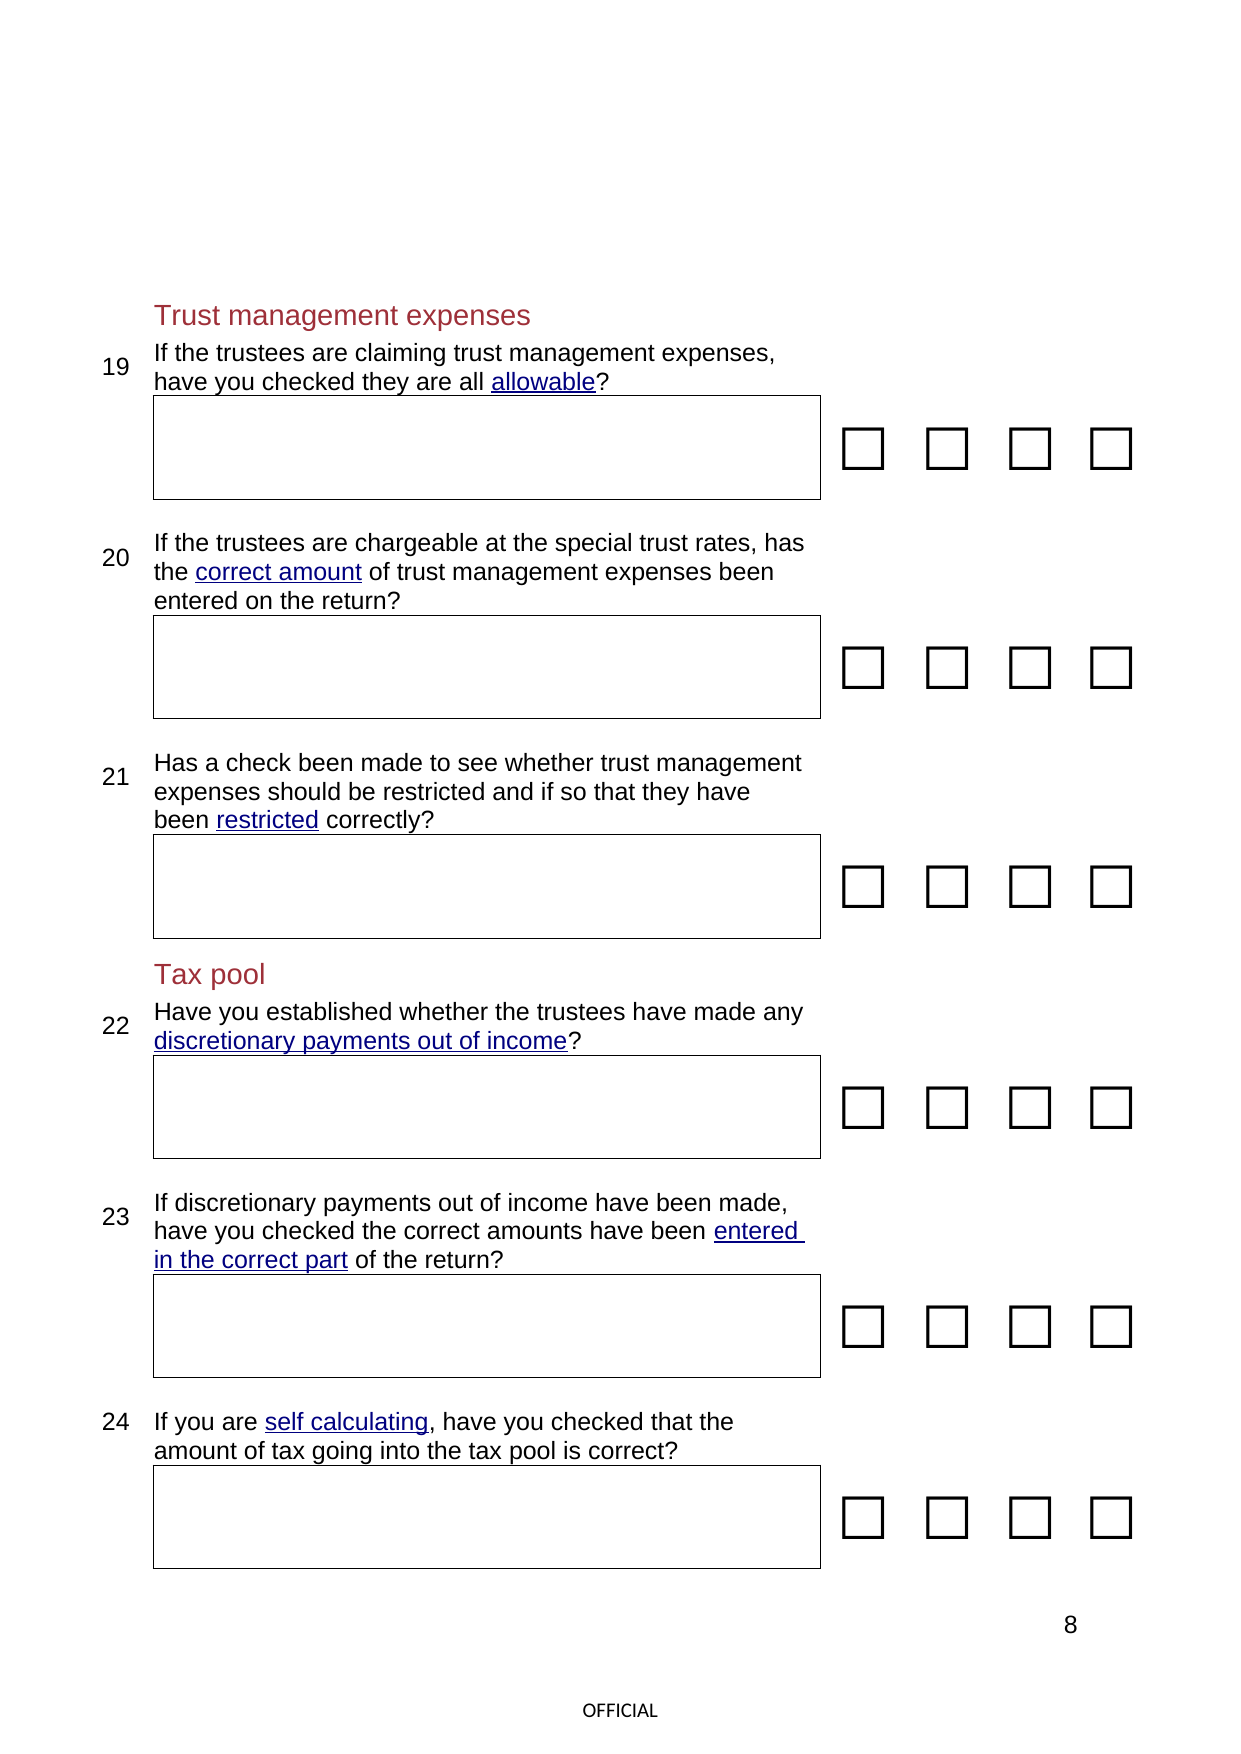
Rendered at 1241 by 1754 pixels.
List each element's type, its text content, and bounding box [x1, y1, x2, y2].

table_cell If the trustees are chargeable at the special trust rates, has the correct amount of trust management expenses been entered on the return? [142, 499, 821, 615]
table_cell [821, 718, 905, 834]
table_cell 20 [89, 499, 142, 615]
table_cell Tax pool Have you established whether the trustees have made any discretionary payments out of income? [142, 938, 821, 1054]
table_cell [990, 718, 1070, 834]
table_cell Trust management expenses If the trustees are claiming trust management expenses, have you checked they are all allowable? [142, 279, 821, 395]
table_cell ☐ [990, 834, 1070, 937]
table_cell ☐ [1070, 834, 1152, 937]
table_cell ☐ [990, 1274, 1070, 1377]
table_cell ☐ [821, 395, 905, 499]
table_cell [89, 103, 142, 162]
table_cell ☐ [1070, 615, 1152, 718]
table_cell 21 [89, 718, 142, 834]
table_cell 23 [89, 1158, 142, 1274]
table_cell ☐ [821, 615, 905, 718]
table_cell [990, 221, 1070, 279]
table_cell [89, 1465, 153, 1516]
table_cell [89, 834, 153, 886]
table_cell [89, 886, 153, 937]
table_cell [89, 162, 142, 221]
table_cell 22 [89, 938, 142, 1054]
table_cell ☐ [905, 395, 990, 499]
table_cell [990, 1158, 1070, 1274]
table_cell [1070, 103, 1152, 162]
table_cell [905, 162, 990, 221]
table_cell [905, 938, 990, 1054]
table_cell ☐ [821, 1274, 905, 1377]
table_cell 19 [89, 279, 142, 395]
table_cell [142, 103, 821, 162]
table_cell [821, 1158, 905, 1274]
table_cell ☐ [1070, 1465, 1152, 1568]
table_cell [990, 1377, 1070, 1464]
table_cell [821, 221, 905, 279]
table_cell [154, 396, 820, 499]
table_cell [821, 162, 905, 221]
table_cell [1070, 499, 1152, 615]
table_cell [89, 1055, 153, 1106]
table_cell ☐ [990, 1465, 1070, 1568]
table_cell 24 [89, 1377, 142, 1464]
table_cell ☐ [1070, 1274, 1152, 1377]
table_cell [89, 1516, 153, 1568]
table_cell ☐ [905, 1274, 990, 1377]
table_cell ☐ [905, 1465, 990, 1568]
table_cell ☐ [905, 615, 990, 718]
table_cell [990, 279, 1070, 395]
table_cell [990, 162, 1070, 221]
table_cell [905, 1158, 990, 1274]
table_cell [905, 103, 990, 162]
table_cell ☐ [821, 1055, 905, 1158]
table_cell [154, 1466, 820, 1568]
table_cell [821, 279, 905, 395]
table_cell [89, 615, 153, 666]
table_cell ☐ [905, 834, 990, 937]
table_cell ☐ [990, 615, 1070, 718]
table_cell [142, 221, 821, 279]
table_cell ☐ [905, 1055, 990, 1158]
table_cell [89, 395, 153, 447]
table_cell [990, 103, 1070, 162]
table_cell [905, 718, 990, 834]
table_cell [821, 1377, 905, 1464]
table_cell [990, 938, 1070, 1054]
table_cell [1070, 162, 1152, 221]
table_cell [154, 616, 820, 718]
table_cell [1070, 938, 1152, 1054]
table_cell Has a check been made to see whether trust management expenses should be restricted and if so that they have been restricted correctly? [142, 718, 821, 834]
table_cell [1070, 221, 1152, 279]
table_cell [154, 835, 820, 937]
table_cell [821, 103, 905, 162]
table_cell [1070, 718, 1152, 834]
table_cell If you are self calculating, have you checked that the amount of tax going into the tax pool is correct? [142, 1377, 821, 1464]
table_cell [89, 1326, 153, 1377]
table_cell [1070, 1377, 1152, 1464]
table_cell [1070, 279, 1152, 395]
table_cell ☐ [990, 395, 1070, 499]
table_cell [905, 499, 990, 615]
table_cell ☐ [1070, 1055, 1152, 1158]
table_cell [905, 221, 990, 279]
table_cell [154, 1275, 820, 1377]
table_cell If discretionary payments out of income have been made, have you checked the correct amounts have been entered in the correct part of the return? [142, 1158, 821, 1274]
table_cell [89, 1106, 153, 1158]
table_cell [905, 279, 990, 395]
table_cell [89, 447, 153, 499]
table_cell [89, 666, 153, 718]
table_cell [89, 1274, 153, 1326]
table_cell [821, 938, 905, 1054]
table_cell [154, 1056, 820, 1158]
table_cell [905, 1377, 990, 1464]
table_cell ☐ [821, 834, 905, 937]
table_cell [89, 221, 142, 279]
table_cell [142, 162, 821, 221]
table_cell [990, 499, 1070, 615]
table_cell ☐ [990, 1055, 1070, 1158]
table_cell ☐ [1070, 395, 1152, 499]
table_cell [1070, 1158, 1152, 1274]
table_cell [821, 499, 905, 615]
table_cell ☐ [821, 1465, 905, 1568]
